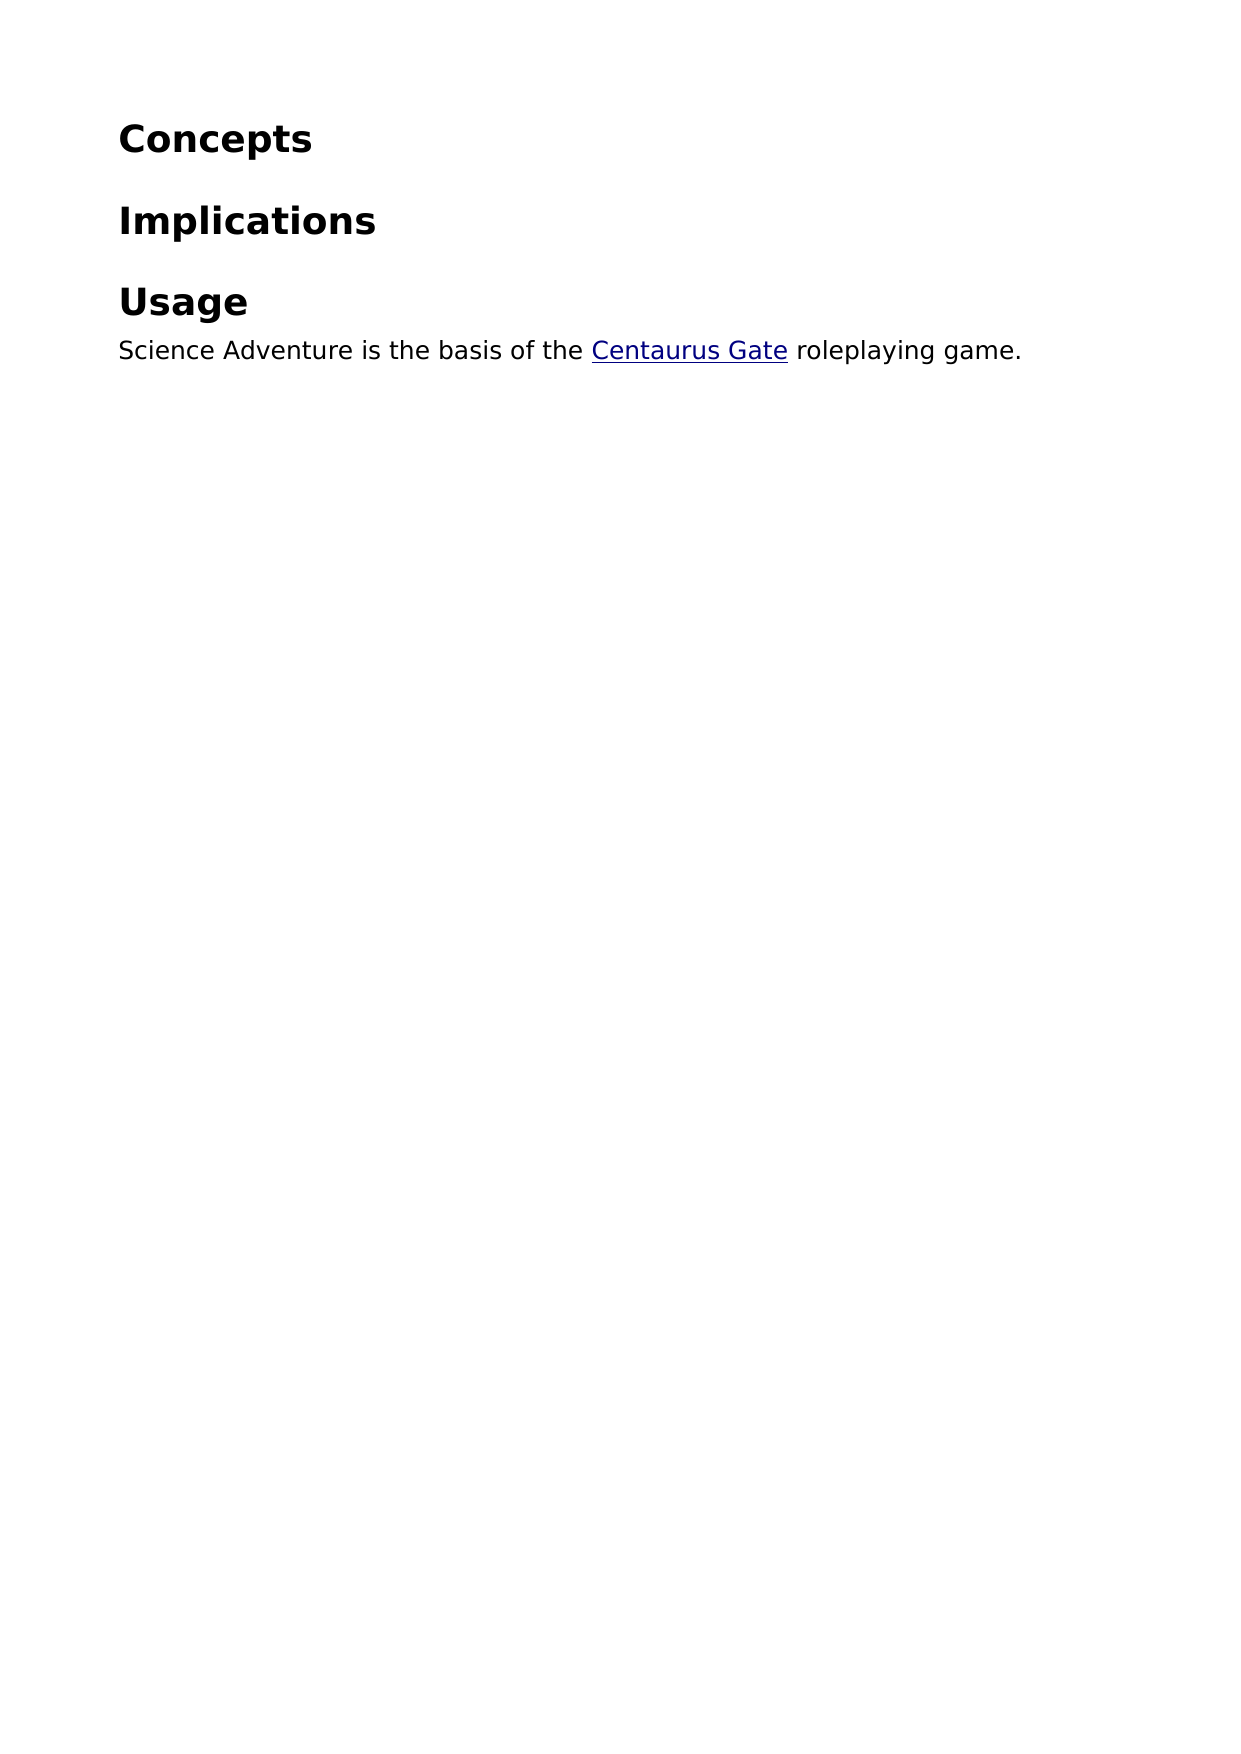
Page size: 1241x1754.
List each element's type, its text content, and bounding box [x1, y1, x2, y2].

subtitle Implications [118, 199, 1122, 243]
subtitle Usage [118, 280, 1122, 324]
subtitle Concepts [118, 118, 1122, 162]
text Science Adventure is the basis of the Centaurus Gate roleplaying game. [118, 337, 1122, 366]
